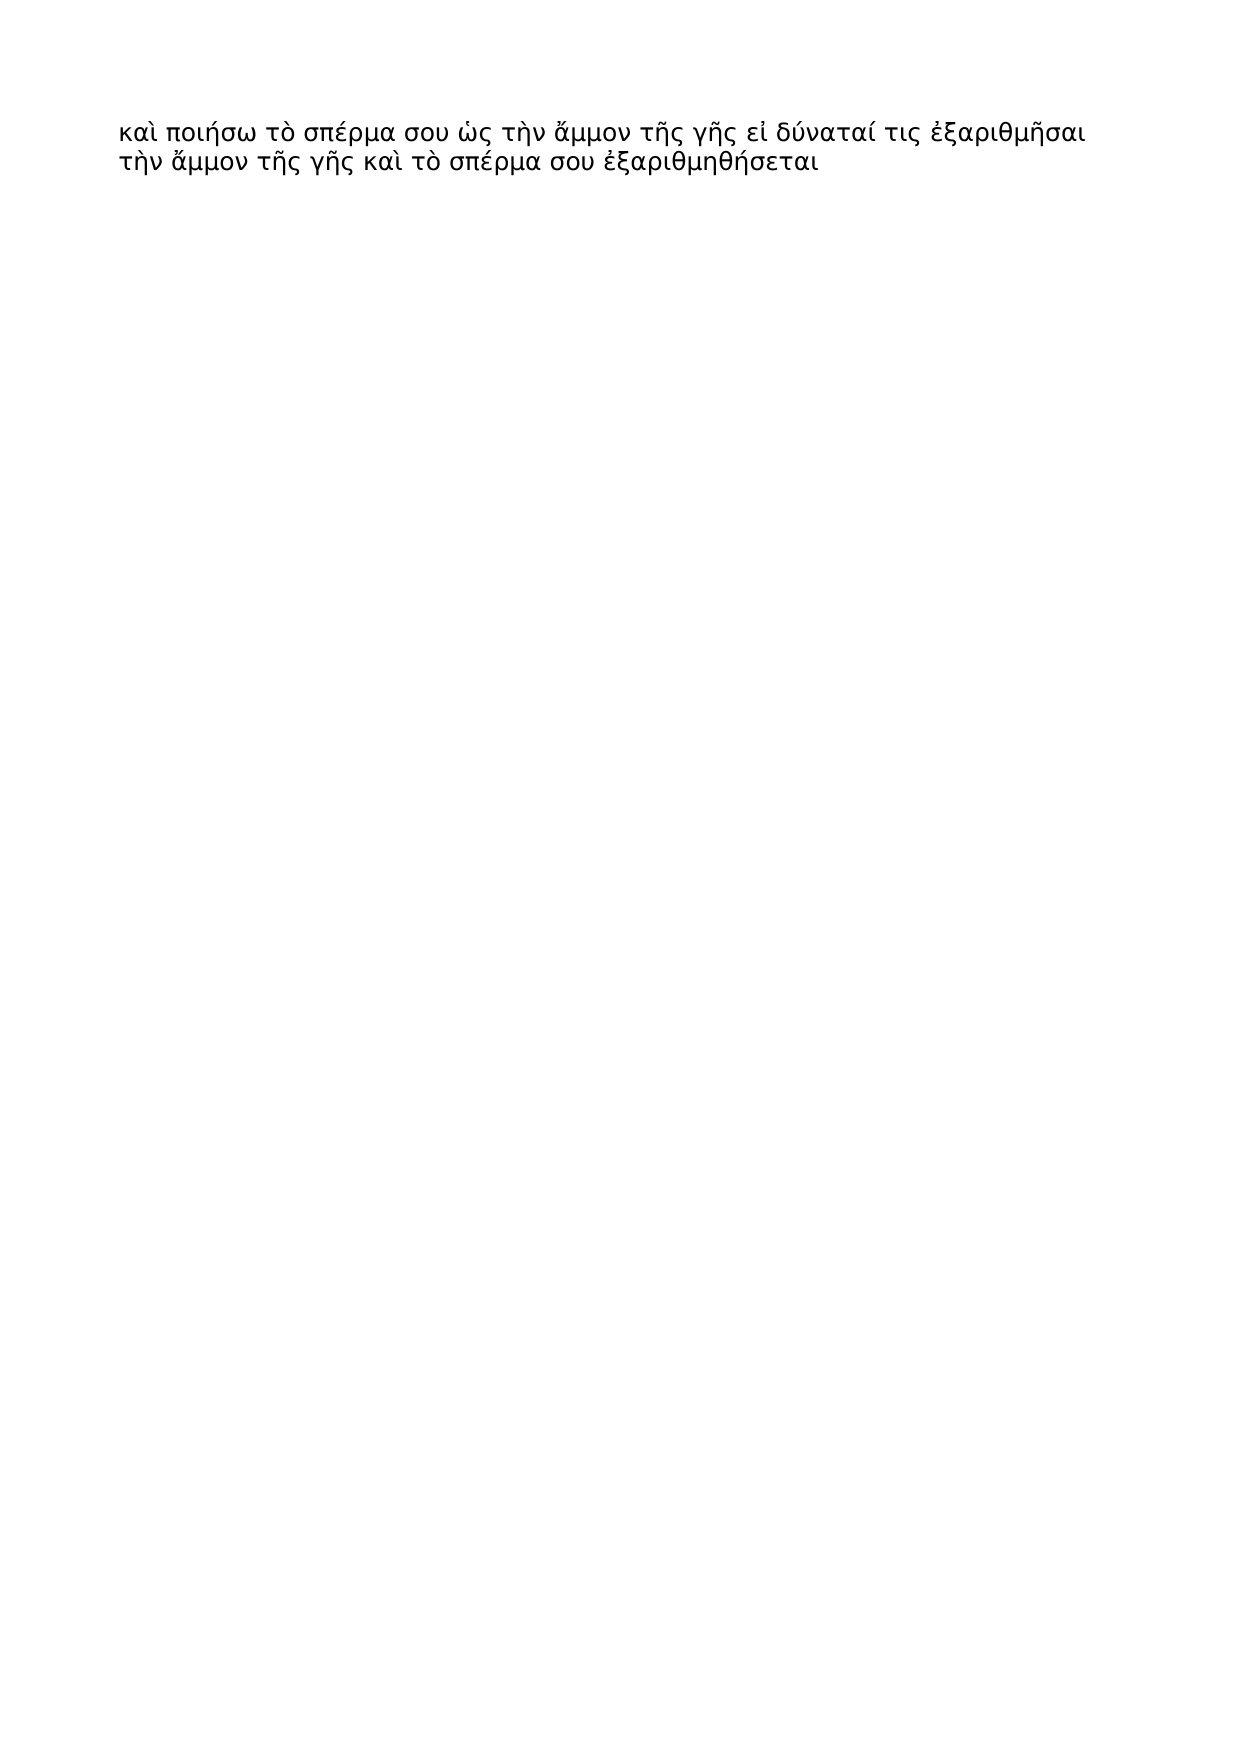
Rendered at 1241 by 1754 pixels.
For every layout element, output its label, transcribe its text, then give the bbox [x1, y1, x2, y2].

text καὶ ποιήσω τὸ σπέρμα σου ὡς τὴν ἄμμον τῆς γῆς εἰ δύναταί τις ἐξαριθμῆσαι τὴν ἄμμον τῆς γῆς καὶ τὸ σπέρμα σου ἐξαριθμηθήσεται [118, 118, 1122, 176]
